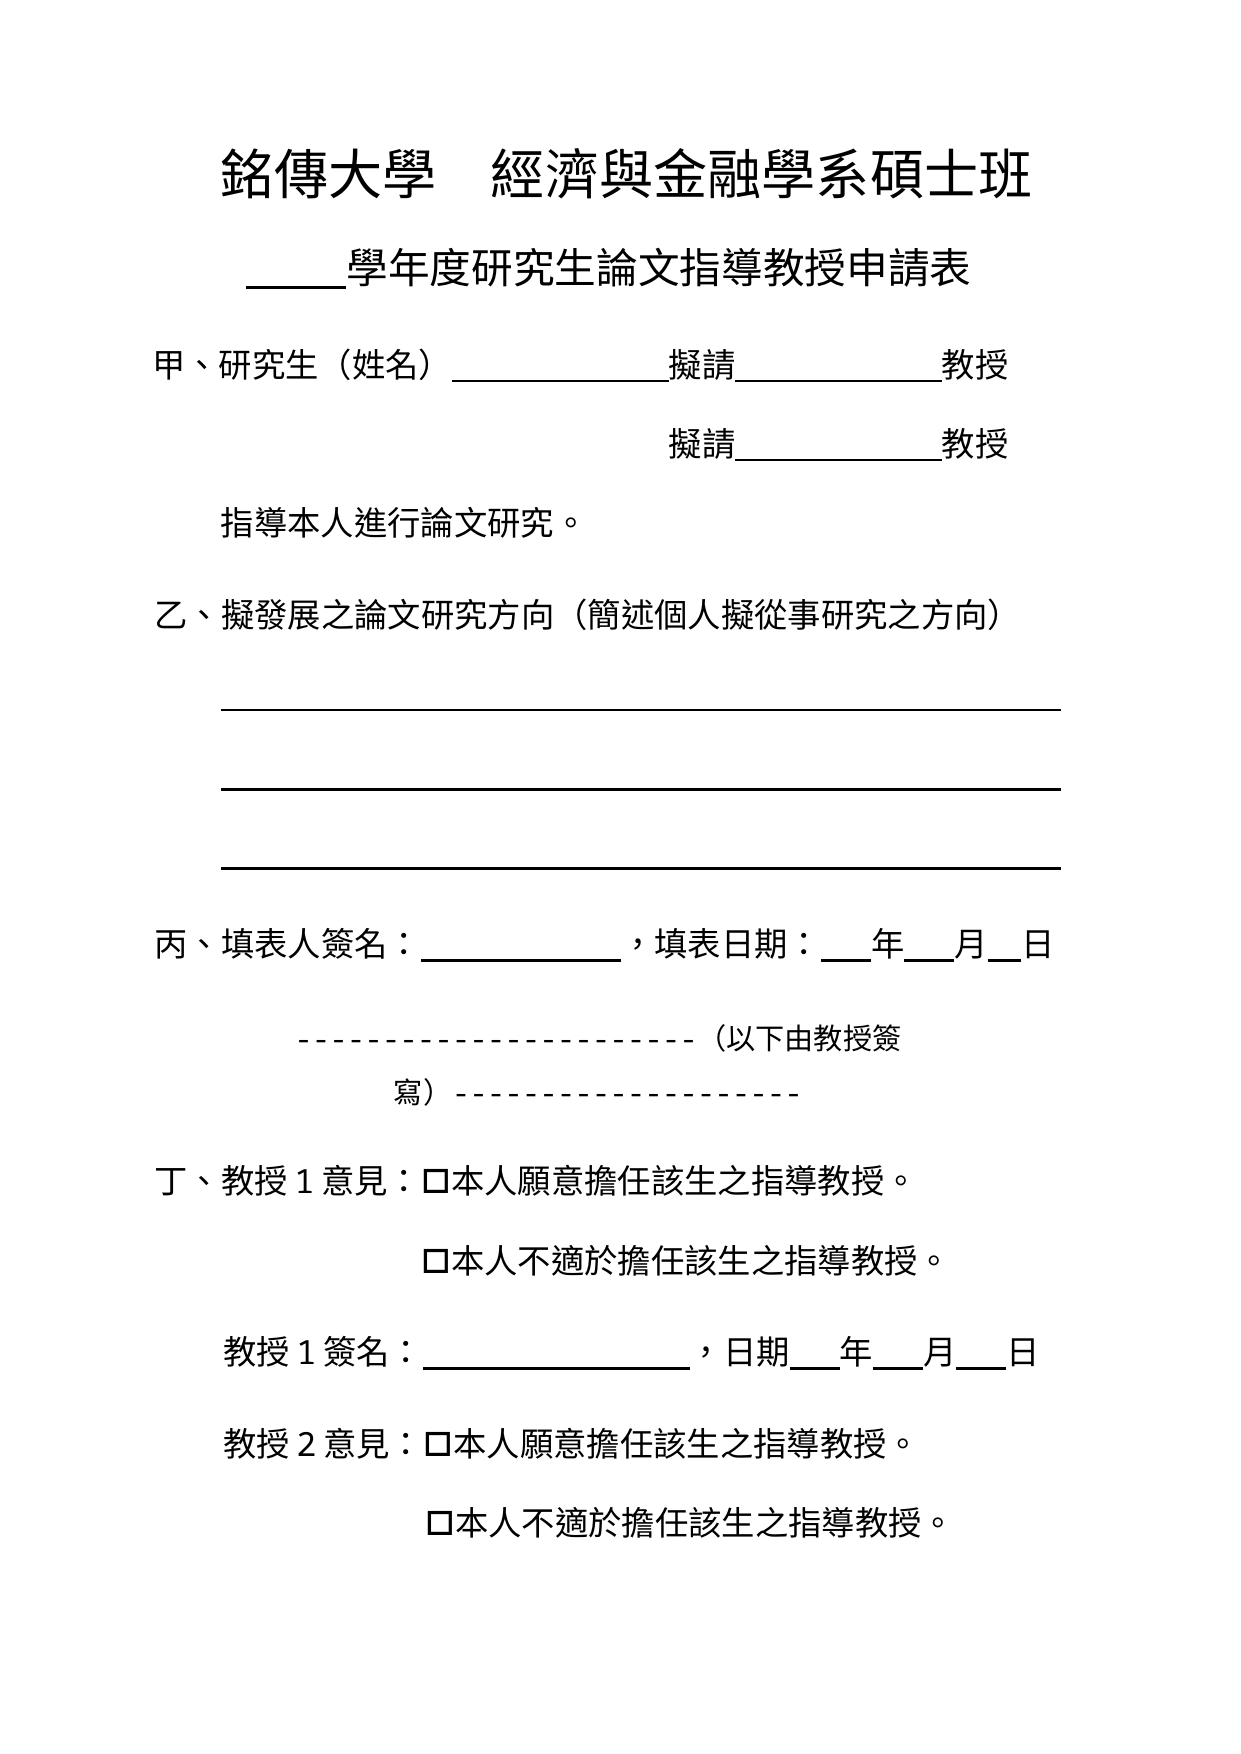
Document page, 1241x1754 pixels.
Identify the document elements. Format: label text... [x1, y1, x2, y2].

text 甲、研究生（姓名） 擬請 教授 [152, 333, 1063, 387]
text 擬請 教授 [669, 412, 1063, 466]
text 銘傳大學 經濟與金融學系碩士班 [154, 131, 1098, 210]
text 學年度研究生論文指導教授申請表 [154, 235, 1063, 295]
text 本人不適於擔任該生之指導教授。 [397, 1229, 1063, 1283]
text 教授1簽名： ，日期 年 月 日 [223, 1320, 1063, 1374]
text -----------------------（以下由教授簽寫）-------------------- [98, 1004, 1098, 1112]
text 乙、擬發展之論文研究方向（簡述個人擬從事研究之方向） [154, 583, 1063, 637]
text 指導本人進行論文研究。 [221, 491, 1063, 545]
text 本人不適於擔任該生之指導教授。 [398, 1491, 1063, 1545]
text 丙、填表人簽名： ，填表日期： 年 月 日 [154, 912, 1063, 966]
text 教授2意見：本人願意擔任該生之指導教授。 [223, 1412, 1063, 1466]
text 丁、教授1意見：本人願意擔任該生之指導教授。 [154, 1149, 1063, 1204]
